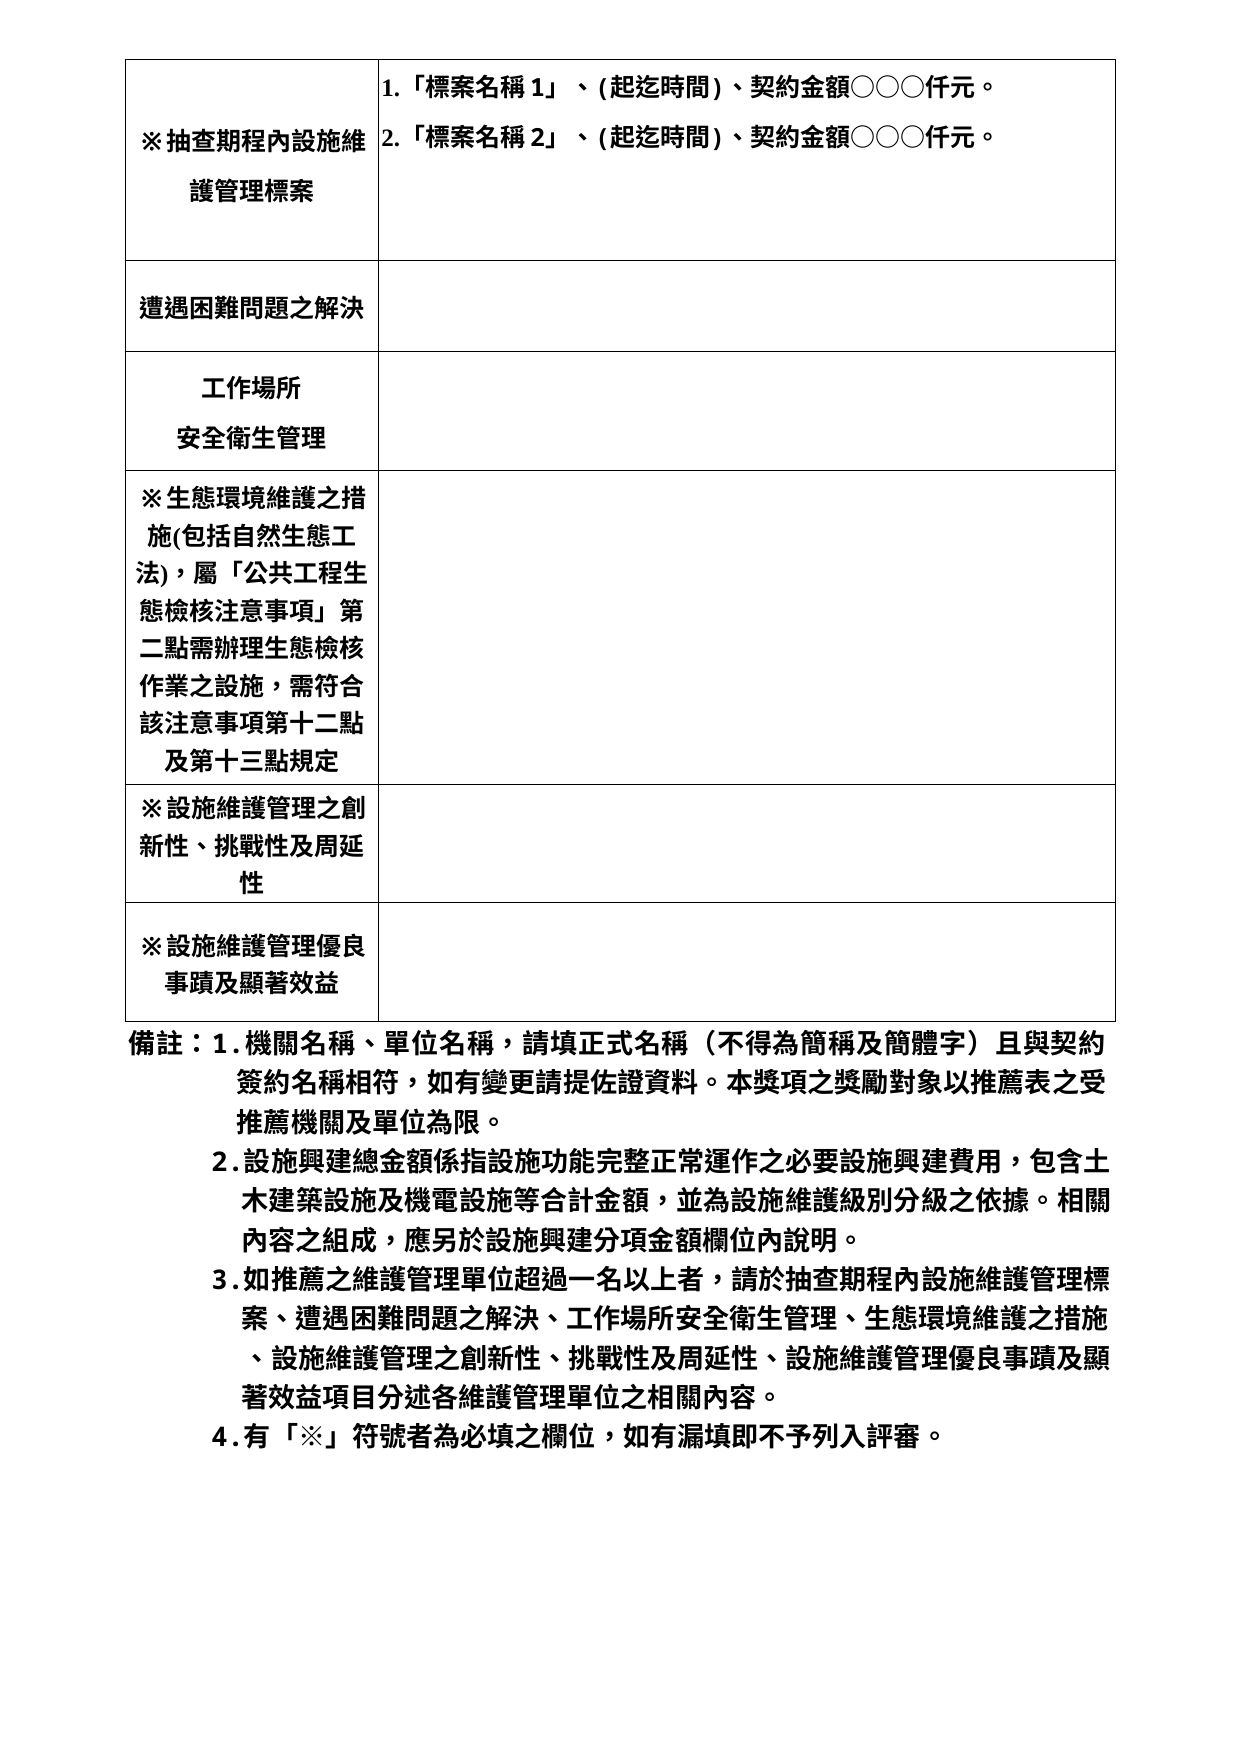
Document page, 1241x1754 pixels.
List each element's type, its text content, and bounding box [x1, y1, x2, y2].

table_cell [379, 903, 1115, 1021]
table_cell [379, 785, 1115, 902]
table_cell ※設施維護管理優良事蹟及顯著效益 [126, 903, 378, 1021]
table_cell [379, 261, 1115, 351]
table_cell [379, 352, 1115, 470]
text 、設施維護管理之創新性、挑戰性及周延性、設施維護管理優良事蹟及顯著效益項目分述各維護管理單位之相關內容。 [211, 1337, 1112, 1415]
table_cell ※生態環境維護之措施(包括自然生態工法)，屬「公共工程生態檢核注意事項」第二點需辦理生態檢核作業之設施，需符合該注意事項第十二點及第十三點規定 [126, 471, 378, 783]
table_cell 遭遇困難問題之解決 [126, 261, 378, 351]
table_cell [379, 471, 1115, 783]
table_cell 工作場所 安全衛生管理 [126, 352, 378, 470]
text 3.如推薦之維護管理單位超過一名以上者，請於抽查期程內設施維護管理標案、遭遇困難問題之解決、工作場所安全衛生管理、生態環境維護之措施 [211, 1258, 1112, 1337]
table_cell 1.「標案名稱1」、(起迄時間)、契約金額○○○仟元。 2.「標案名稱2」、(起迄時間)、契約金額○○○仟元。 [379, 60, 1115, 260]
text 備註：1.機關名稱、單位名稱，請填正式名稱（不得為簡稱及簡體字）且與契約簽約名稱相符，如有變更請提佐證資料。本獎項之獎勵對象以推薦表之受推薦機關及單位為限。 [128, 1022, 1107, 1140]
text 4.有「※」符號者為必填之欄位，如有漏填即不予列入評審。 [211, 1415, 1112, 1454]
table_cell ※設施維護管理之創新性、挑戰性及周延性 [126, 785, 378, 902]
table_cell ※抽查期程內設施維護管理標案 [126, 60, 378, 260]
text 2.設施興建總金額係指設施功能完整正常運作之必要設施興建費用，包含土木建築設施及機電設施等合計金額，並為設施維護級別分級之依據。相關內容之組成，應另於設施興建分項金額欄位內說明。 [211, 1140, 1112, 1258]
